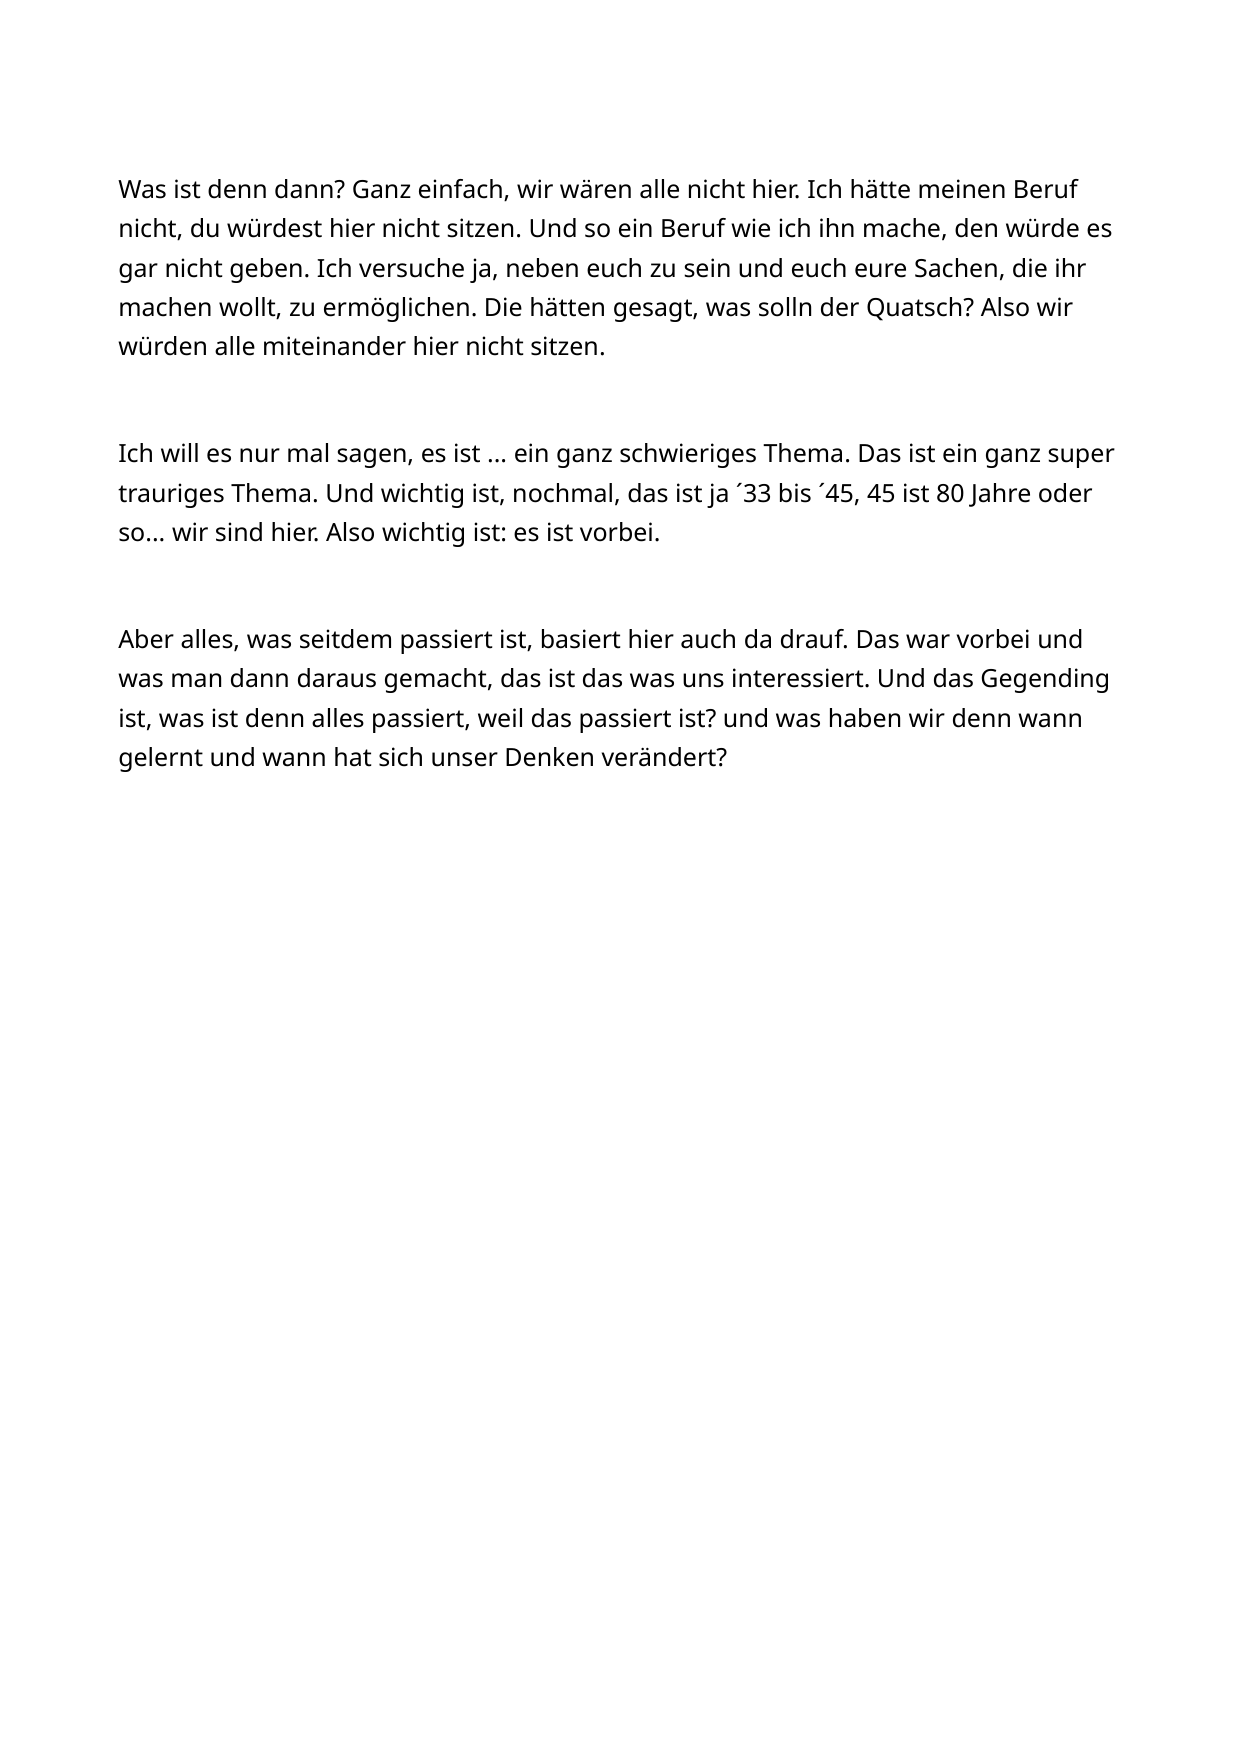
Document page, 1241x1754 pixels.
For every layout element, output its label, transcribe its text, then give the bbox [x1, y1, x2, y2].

text Ich will es nur mal sagen, es ist ... ein ganz schwieriges Thema. Das ist ein ganz super trauriges Thema. Und wichtig ist, nochmal, das ist ja ´33 bis ´45, 45 ist 80 Jahre oder so... wir sind hier. Also wichtig ist: es ist vorbei. [118, 436, 1122, 548]
text Aber alles, was seitdem passiert ist, basiert hier auch da drauf. Das war vorbei und was man dann daraus gemacht, das ist das was uns interessiert. Und das Gegending ist, was ist denn alles passiert, weil das passiert ist? und was haben wir denn wann gelernt und wann hat sich unser Denken verändert? [118, 622, 1122, 773]
text Was ist denn dann? Ganz einfach, wir wären alle nicht hier. Ich hätte meinen Beruf nicht, du würdest hier nicht sitzen. Und so ein Beruf wie ich ihn mache, den würde es gar nicht geben. Ich versuche ja, neben euch zu sein und euch eure Sachen, die ihr machen wollt, zu ermöglichen. Die hätten gesagt, was solln der Quatsch? Also wir würden alle miteinander hier nicht sitzen. [118, 172, 1122, 363]
